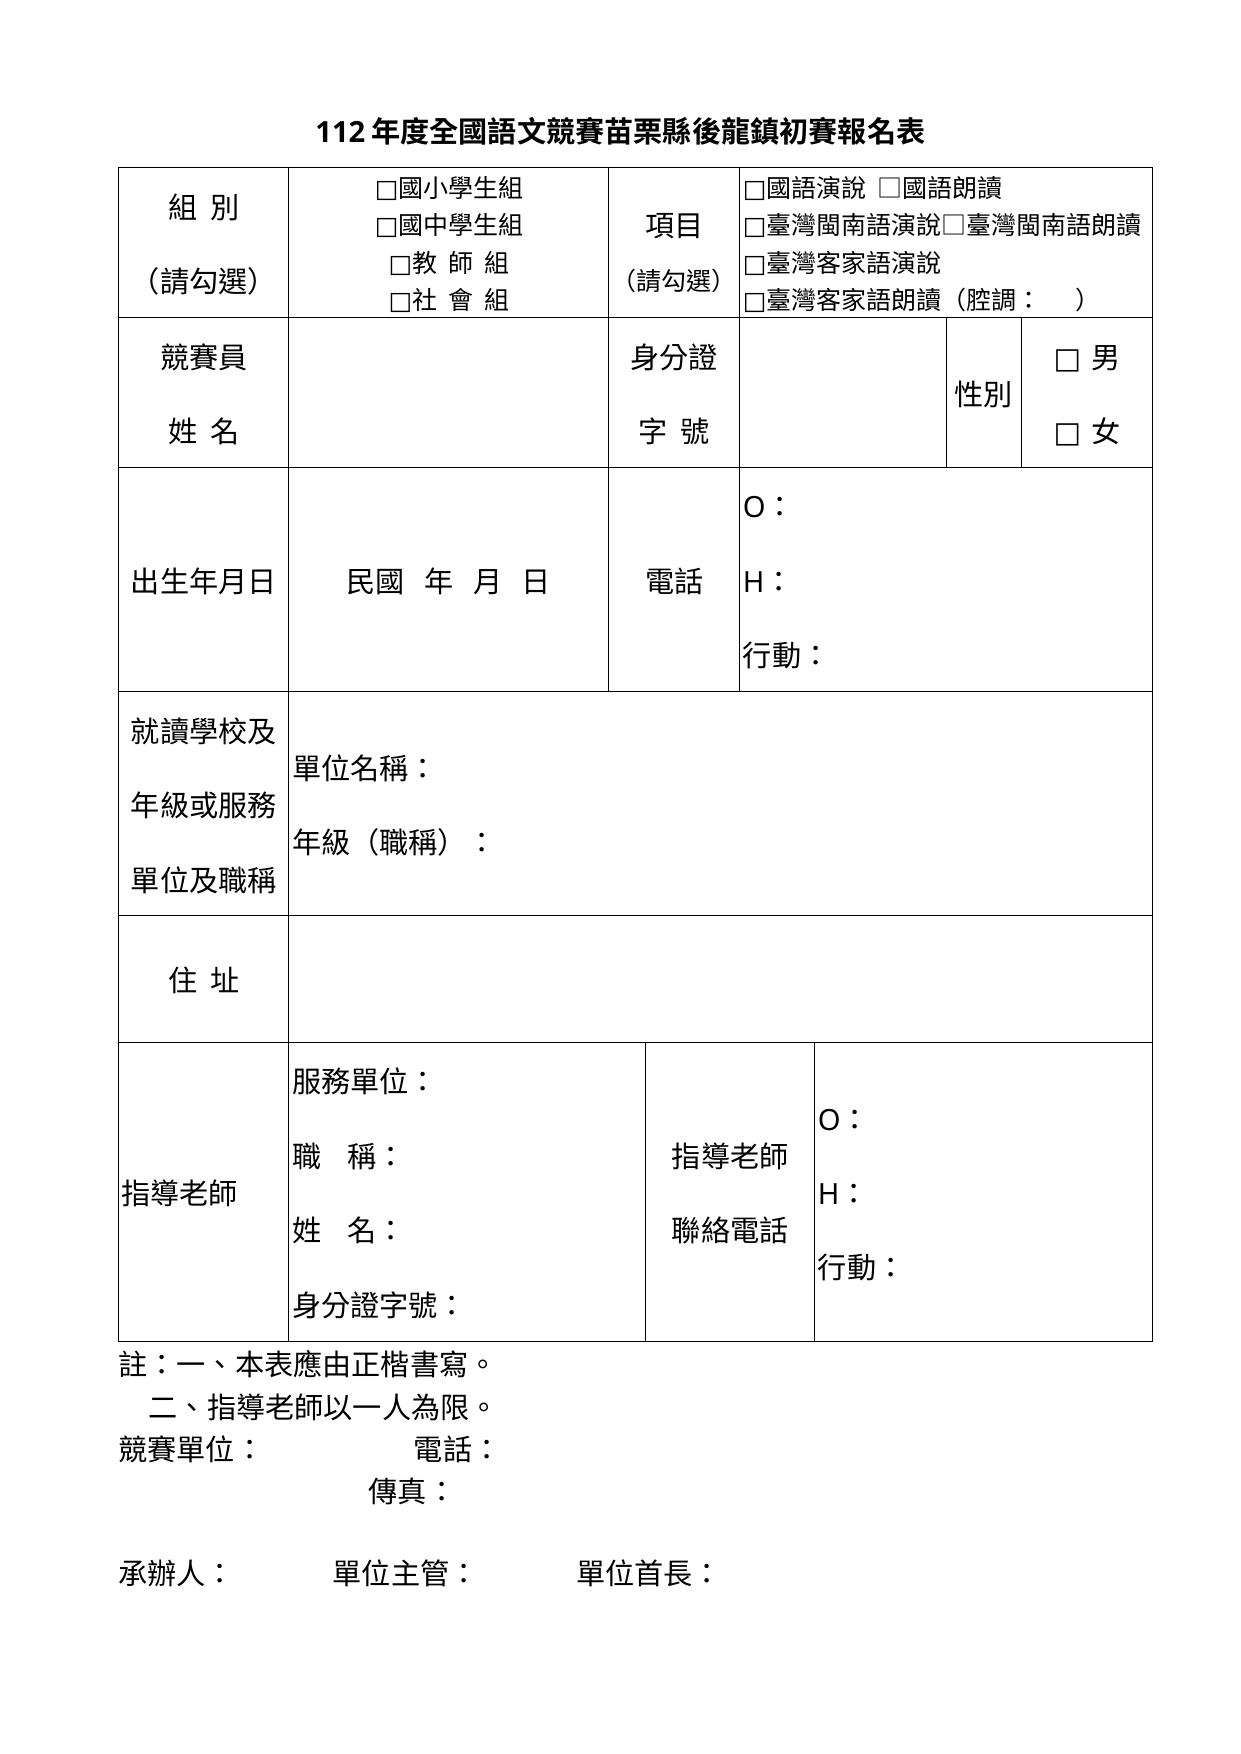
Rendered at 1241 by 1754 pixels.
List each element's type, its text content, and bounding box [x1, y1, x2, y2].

table_cell [289, 916, 1152, 1042]
table_header 項目 （請勾選） [609, 168, 739, 317]
table_cell 就讀學校及年級或服務單位及職稱 [119, 692, 288, 915]
text 競賽單位： 電話： [118, 1427, 1122, 1469]
table_cell 指導老師 聯絡電話 [646, 1043, 814, 1341]
table_header □國語演說 □國語朗讀 □臺灣閩南語演說□臺灣閩南語朗讀 □臺灣客家語演說 □臺灣客家語朗讀（腔調： ） [740, 168, 1152, 317]
table_cell 男 女 [1022, 318, 1152, 467]
table_cell 性別 [947, 318, 1021, 467]
table_cell 競賽員 姓 名 [119, 318, 288, 467]
table_header 組 別 （請勾選） [119, 168, 288, 317]
text 傳真： [118, 1469, 1122, 1511]
table_header □國小學生組 □國中學生組 □教 師 組 □社 會 組 [289, 168, 608, 317]
table_cell [740, 318, 946, 467]
table_cell 指導老師 [119, 1043, 288, 1341]
text 二、指導老師以一人為限。 [118, 1384, 1122, 1427]
text 承辦人： 單位主管： 單位首長： [118, 1551, 1122, 1592]
table_cell O： H： 行動： [815, 1043, 1152, 1341]
table_cell 出生年月日 [119, 468, 288, 691]
table_cell [289, 318, 608, 467]
table_cell 電話 [609, 468, 739, 691]
table_cell O： H： 行動： [740, 468, 1152, 691]
text 註：一、本表應由正楷書寫。 [118, 1342, 1122, 1384]
table_cell 住 址 [119, 916, 288, 1042]
table_cell 身分證 字 號 [609, 318, 739, 467]
table_cell 服務單位： 職 稱： 姓 名： 身分證字號： [289, 1043, 645, 1341]
text 112年度全國語文競賽苗栗縣後龍鎮初賽報名表 [118, 93, 1122, 167]
table_cell 民國 年 月 日 [289, 468, 608, 691]
table_cell 單位名稱： 年級（職稱）： [289, 692, 1152, 915]
